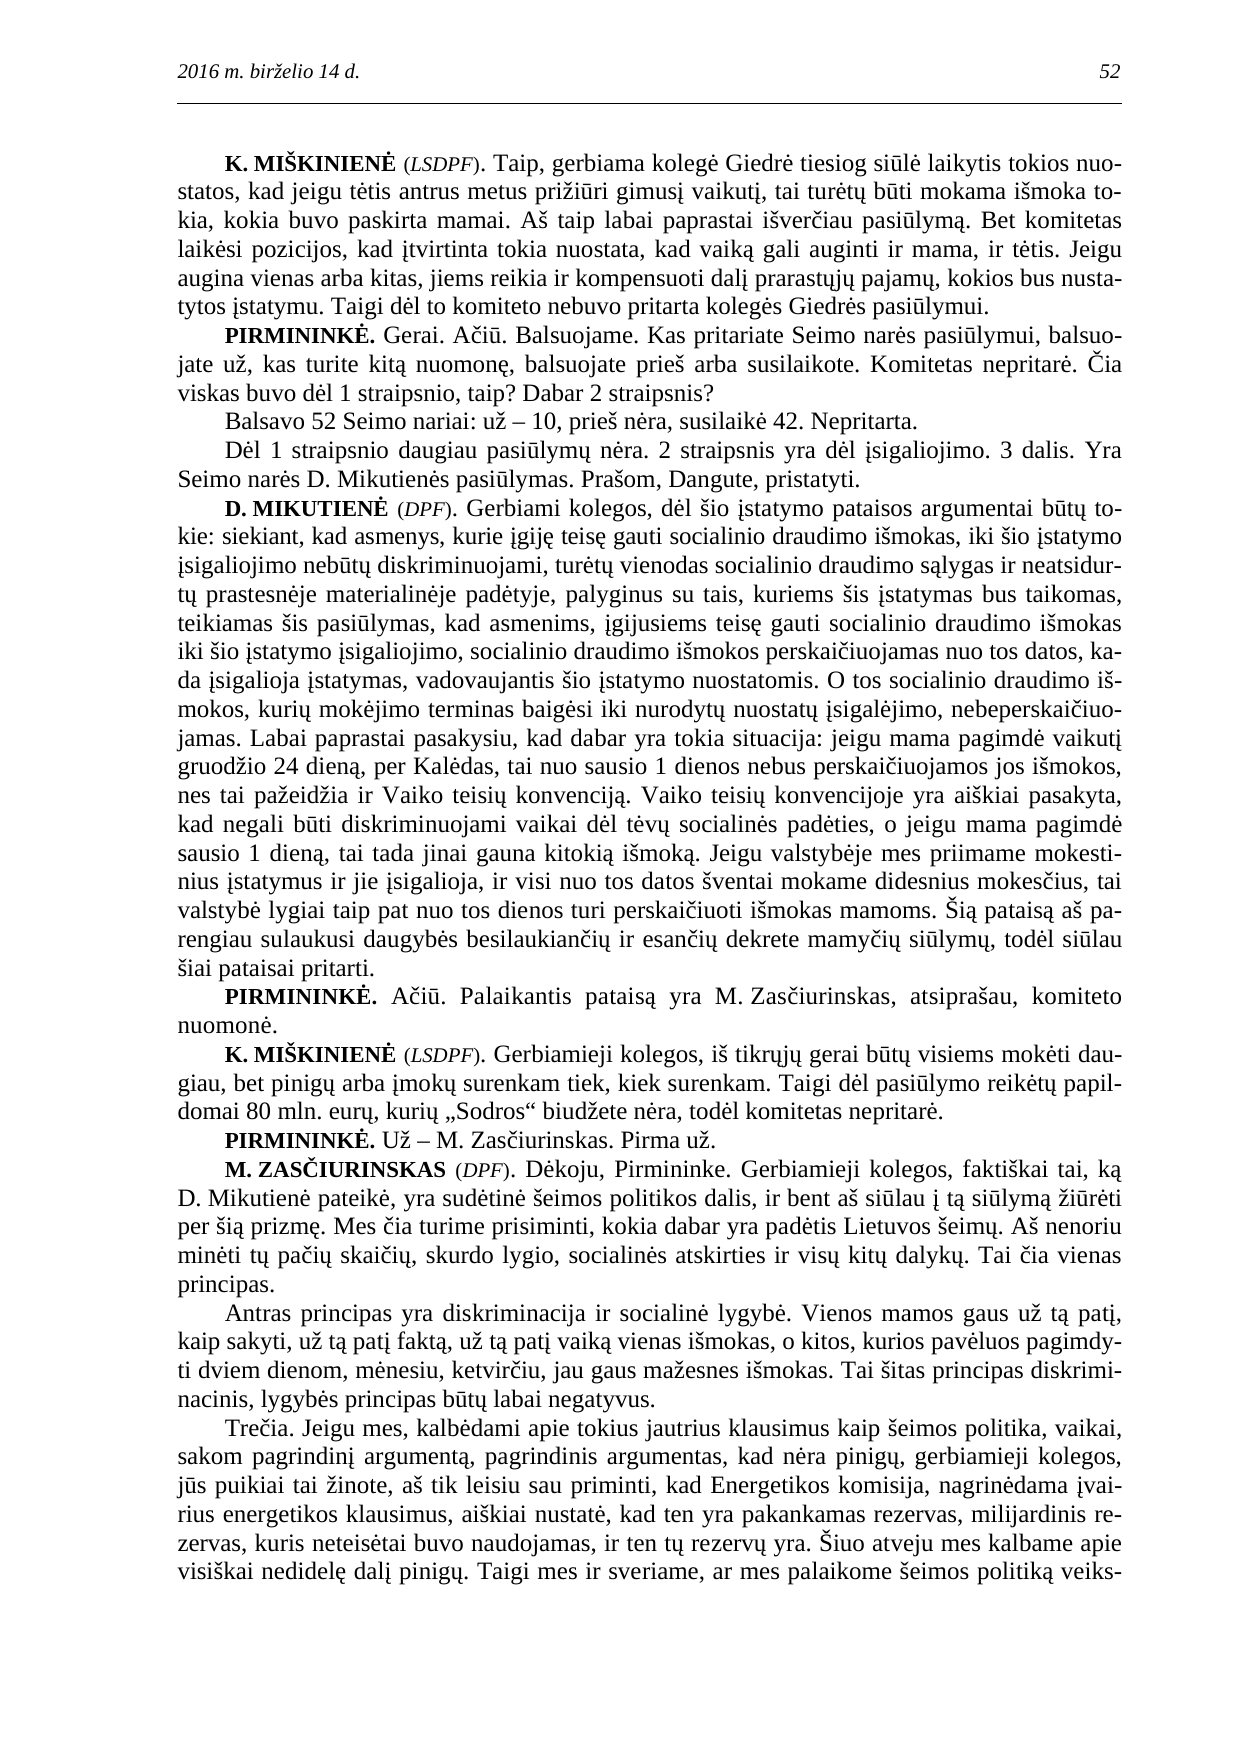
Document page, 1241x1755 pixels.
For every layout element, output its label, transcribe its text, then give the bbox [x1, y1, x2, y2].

text PIRMININKĖ. Ačiū. Pa­lai­kan­tis pa­tai­są yra M. Zas­čiu­rins­kas, at­si­pra­šau, ko­mi­te­to nuo­mo­nė. [177, 981, 1122, 1039]
text Ant­ras prin­ci­pas yra dis­kri­mi­na­ci­ja ir so­cia­li­nė ly­gy­bė. Vie­nos ma­mos gaus už tą pa­tį, kaip sa­ky­ti, už tą pa­tį fak­tą, už tą pa­tį vai­ką vie­nas iš­mo­kas, o ki­tos, ku­rios pa­vė­luos pa­gim­dy­ti dviem die­nom, mė­ne­siu, ket­vir­čiu, jau gaus ma­žes­nes iš­mo­kas. Tai ši­tas prin­ci­pas dis­kri­mi­na­ci­nis, ly­gy­bės prin­ci­pas bū­tų la­bai ne­ga­ty­vus. [177, 1298, 1122, 1413]
text PIRMININKĖ. Ge­rai. Ačiū. Bal­suo­ja­me. Kas pri­ta­ria­te Sei­mo na­rės pa­siū­ly­mui, bal­suo­ja­te už, kas tu­ri­te ki­tą nuo­mo­nę, bal­suo­ja­te prieš ar­ba su­si­lai­ko­te. Ko­mi­te­tas ne­pri­ta­rė. Čia vis­kas bu­vo dėl 1 straips­nio, taip? Da­bar 2 straips­nis? [177, 320, 1122, 406]
text Bal­sa­vo 52 Sei­mo na­riai: už – 10, prieš nė­ra, su­si­lai­kė 42. Ne­pri­tar­ta. [177, 406, 1122, 435]
text D. MIKUTIENĖ (DPF). Ger­bia­mi ko­le­gos, dėl šio įsta­ty­mo pa­tai­sos ar­gu­men­tai bū­tų to­kie: sie­kiant, kad as­me­nys, ku­rie įgi­ję tei­sę gau­ti so­cia­li­nio drau­di­mo iš­mo­kas, iki šio įsta­ty­mo įsi­ga­lio­ji­mo ne­bū­tų dis­kri­mi­nuo­ja­mi, tu­rė­tų vie­no­das so­cia­li­nio drau­di­mo są­ly­gas ir ne­at­si­dur­tų pra­stes­nė­je ma­te­ria­li­nė­je pa­dė­ty­je, pa­ly­gi­nus su tais, ku­riems šis įsta­ty­mas bus tai­ko­mas, tei­kia­mas šis pa­siū­ly­mas, kad as­me­nims, įgi­ju­siems tei­sę gau­ti so­cia­li­nio drau­di­mo iš­mo­kas iki šio įsta­ty­mo įsi­ga­lio­ji­mo, so­cia­li­nio drau­di­mo iš­mo­kos per­skai­čiuo­ja­mas nuo tos da­tos, ka­da įsi­ga­lio­ja įsta­ty­mas, va­do­vau­jan­tis šio įsta­ty­mo nuo­sta­to­mis. O tos so­cia­li­nio drau­di­mo iš­mo­kos, ku­rių mo­kė­ji­mo ter­mi­nas bai­gė­si iki nu­ro­dy­tų nuo­sta­tų įsi­ga­lė­ji­mo, ne­be­per­skai­čiuo­ja­mas. La­bai pa­pras­tai pa­sa­ky­siu, kad da­bar yra to­kia si­tu­a­ci­ja: jei­gu ma­ma pa­gim­dė vai­ku­tį gruo­džio 24 die­ną, per Ka­lė­das, tai nuo sau­sio 1 die­nos ne­bus per­skai­čiuo­ja­mos jos iš­mo­kos, nes tai pa­žei­džia ir Vai­ko tei­sių kon­ven­ci­ją. Vai­ko tei­sių kon­ven­ci­jo­je yra aiš­kiai pa­sa­ky­ta, kad ne­ga­li bū­ti dis­kri­mi­nuo­ja­mi vai­kai dėl tė­vų so­cia­li­nės pa­dė­ties, o jei­gu ma­ma pa­gim­dė sau­sio 1 die­ną, tai ta­da ji­nai gau­na ki­to­kią iš­mo­ką. Jei­gu vals­ty­bė­je mes pri­ima­me mo­kes­ti­nius įsta­ty­mus ir jie įsi­ga­lio­ja, ir vi­si nuo tos da­tos šven­tai mo­ka­me di­des­nius mo­kes­čius, tai vals­ty­bė ly­giai taip pat nuo tos die­nos tu­ri per­skai­čiuo­ti iš­mo­kas ma­moms. Šią pa­tai­są aš pa­ren­giau su­lau­ku­si dau­gy­bės be­si­lau­kian­čių ir esan­čių dek­re­te ma­my­čių siū­ly­mų, to­dėl siū­lau šiai pa­tai­sai pri­tar­ti. [177, 493, 1122, 981]
text K. MIŠKINIENĖ (LSDPF). Taip, ger­bia­ma ko­le­gė Gied­rė tie­siog siū­lė lai­ky­tis to­kios nuo­sta­tos, kad jei­gu tė­tis ant­rus me­tus pri­žiū­ri gi­mu­sį vai­ku­tį, tai tu­rė­tų bū­ti mo­ka­ma iš­mo­ka to­kia, ko­kia bu­vo pa­skir­ta ma­mai. Aš taip la­bai pa­pras­tai iš­ver­čiau pa­siū­ly­mą. Bet ko­mi­te­tas lai­kė­si po­zi­ci­jos, kad įtvir­tin­ta to­kia nuo­sta­ta, kad vai­ką ga­li au­gin­ti ir ma­ma, ir tė­tis. Jei­gu au­gi­na vie­nas ar­ba ki­tas, jiems rei­kia ir kom­pen­suo­ti da­lį pra­ras­tų­jų pa­ja­mų, ko­kios bus nu­sta­ty­tos įsta­ty­mu. Tai­gi dėl to ko­mi­te­to ne­bu­vo pri­tar­ta ko­le­gės Gied­rės pa­siū­ly­mui. [177, 148, 1122, 320]
text Dėl 1 straips­nio dau­giau pa­siū­ly­mų nė­ra. 2 straips­nis yra dėl įsi­ga­lio­ji­mo. 3 da­lis. Yra Sei­mo na­rės D. Mi­ku­tie­nės pa­siū­ly­mas. Pra­šom, Dan­gu­te, pri­sta­ty­ti. [177, 435, 1122, 493]
text M. ZASČIURINSKAS (DPF). Dė­ko­ju, Pir­mi­nin­ke. Ger­bia­mie­ji ko­le­gos, fak­tiš­kai tai, ką D. Mi­ku­tie­nė pa­tei­kė, yra su­dė­ti­nė šei­mos po­li­ti­kos da­lis, ir bent aš siū­lau į tą siū­ly­mą žiū­rė­ti per šią priz­mę. Mes čia tu­ri­me pri­si­min­ti, ko­kia da­bar yra pa­dė­tis Lie­tu­vos šei­mų. Aš ne­no­riu mi­nė­ti tų pa­čių skai­čių, skur­do ly­gio, so­cia­li­nės at­skir­ties ir vi­sų ki­tų da­ly­kų. Tai čia vie­nas prin­ci­pas. [177, 1154, 1122, 1298]
text PIRMININKĖ. Už – M. Zas­čiu­rins­kas. Pir­ma už. [177, 1125, 1122, 1154]
text K. MIŠKINIENĖ (LSDPF). Ger­bia­mie­ji ko­le­gos, iš tik­rų­jų ge­rai bū­tų vi­siems mo­kė­ti dau­giau, bet pi­ni­gų ar­ba įmo­kų su­ren­kam tiek, kiek su­ren­kam. Tai­gi dėl pa­siū­ly­mo rei­kė­tų pa­pil­do­mai 80 mln. eu­rų, ku­rių „Sod­ros“ biu­dže­te nė­ra, to­dėl ko­mi­te­tas ne­pri­ta­rė. [177, 1039, 1122, 1125]
text Tre­čia. Jei­gu mes, kal­bė­da­mi apie to­kius jaut­rius klau­si­mus kaip šei­mos po­li­ti­ka, vai­kai, sa­kom pa­grin­di­nį ar­gu­men­tą, pa­grin­di­nis ar­gu­men­tas, kad nė­ra pi­ni­gų, ger­bia­mie­ji ko­le­gos, jūs pui­kiai tai ži­no­te, aš tik lei­siu sau pri­min­ti, kad Ener­ge­ti­kos ko­mi­si­ja, nag­ri­nė­da­ma įvai­rius ener­ge­ti­kos klau­si­mus, aiš­kiai nu­sta­tė, kad ten yra pa­kan­ka­mas re­zer­vas, mi­li­jar­di­nis re­zer­vas, ku­ris ne­tei­sė­tai bu­vo nau­do­ja­mas, ir ten tų re­zer­vų yra. Šiuo at­ve­ju mes kal­ba­me apie vi­siš­kai ne­di­de­lę da­lį pi­ni­gų. Tai­gi mes ir sve­ria­me, ar mes pa­lai­ko­me šei­mos po­li­ti­ką veiks­ [177, 1413, 1122, 1585]
